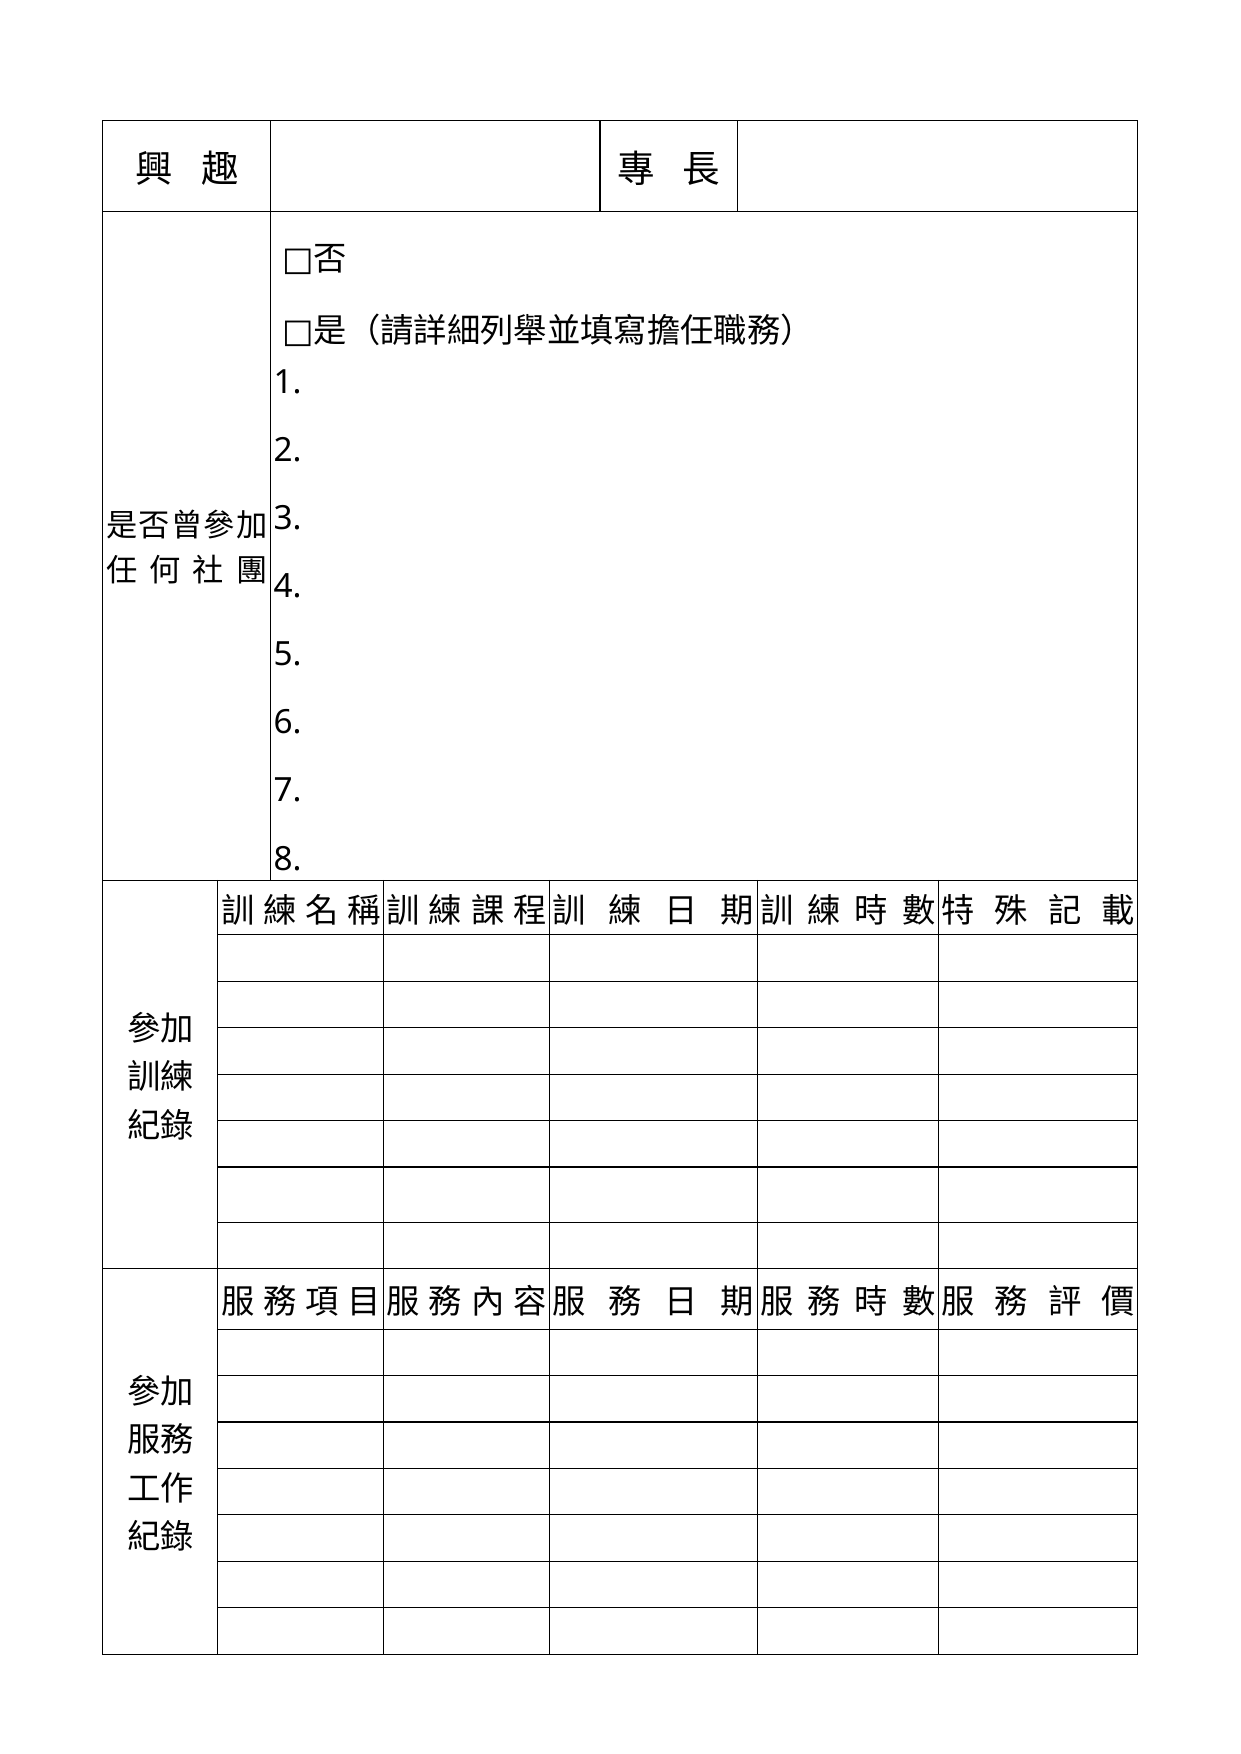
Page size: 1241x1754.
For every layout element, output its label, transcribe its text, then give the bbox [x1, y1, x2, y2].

table_cell 參加 服務 工作 紀錄 [103, 1269, 217, 1654]
table_cell [939, 935, 1137, 981]
table_cell [939, 1376, 1137, 1421]
table_cell [758, 1562, 938, 1607]
table_cell [550, 1515, 757, 1561]
table_cell 服務評價 [939, 1269, 1137, 1328]
table_cell [758, 982, 938, 1027]
table_cell [550, 1168, 757, 1222]
table_cell [384, 1423, 549, 1468]
table_cell [550, 1562, 757, 1607]
table_cell [384, 1075, 549, 1120]
table_header [271, 121, 599, 211]
table_cell 訓練名稱 [218, 881, 383, 934]
table_cell [550, 982, 757, 1027]
table_cell [758, 1168, 938, 1222]
table_cell [384, 1330, 549, 1375]
table_cell 訓練時數 [758, 881, 938, 934]
table_cell [218, 1330, 383, 1375]
table_cell [218, 1075, 383, 1120]
table_cell [218, 1515, 383, 1561]
table_cell 參加 訓練 紀錄 [103, 881, 217, 1268]
table_cell [218, 1376, 383, 1421]
table_cell [550, 1376, 757, 1421]
table_cell [384, 1608, 549, 1654]
table_cell [758, 1121, 938, 1166]
table_cell 特殊記載 [939, 881, 1137, 934]
table_cell 訓練日期 [550, 881, 757, 934]
table_cell [550, 1330, 757, 1375]
table_cell [218, 935, 383, 981]
table_cell 訓練課程 [384, 881, 549, 934]
table_cell [384, 1562, 549, 1607]
table_cell [758, 1075, 938, 1120]
table_cell [218, 1608, 383, 1654]
table_header 專長 [601, 121, 737, 211]
table_cell [384, 1469, 549, 1514]
table_cell [384, 935, 549, 981]
table_cell [218, 982, 383, 1027]
table_cell 服務時數 [758, 1269, 938, 1328]
table_cell [384, 1121, 549, 1166]
table_cell [939, 982, 1137, 1027]
table_cell [384, 982, 549, 1027]
table_cell [939, 1423, 1137, 1468]
table_cell [939, 1562, 1137, 1607]
table_cell [758, 1376, 938, 1421]
table_cell [939, 1469, 1137, 1514]
table_cell [550, 1075, 757, 1120]
table_cell [384, 1515, 549, 1561]
table_cell [218, 1423, 383, 1468]
table_cell [758, 1028, 938, 1073]
table_header [738, 121, 1137, 211]
table_cell [758, 1469, 938, 1514]
table_cell [758, 1223, 938, 1268]
table_cell [939, 1223, 1137, 1268]
table_cell [384, 1028, 549, 1073]
table_cell [218, 1121, 383, 1166]
table_cell [758, 1330, 938, 1375]
table_cell 服務內容 [384, 1269, 549, 1328]
table_cell [550, 1121, 757, 1166]
table_cell [550, 1608, 757, 1654]
table_cell 服務項目 [218, 1269, 383, 1328]
table_cell [550, 1028, 757, 1073]
table_cell [218, 1168, 383, 1222]
table_header 興趣 [103, 121, 270, 211]
table_cell [384, 1223, 549, 1268]
table_cell 服務日期 [550, 1269, 757, 1328]
table_cell [218, 1223, 383, 1268]
table_cell [218, 1469, 383, 1514]
table_cell [758, 1423, 938, 1468]
table_cell [384, 1376, 549, 1421]
table_cell □否 □是（請詳細列舉並填寫擔任職務） [271, 212, 1137, 880]
table_cell [550, 1223, 757, 1268]
table_cell [758, 935, 938, 981]
table_cell [550, 1423, 757, 1468]
table_cell [939, 1330, 1137, 1375]
table_cell 是否曾參加 任何社團 [103, 212, 270, 880]
table_cell [758, 1608, 938, 1654]
table_cell [939, 1515, 1137, 1561]
table_cell [218, 1562, 383, 1607]
table_cell [939, 1168, 1137, 1222]
table_cell [939, 1075, 1137, 1120]
table_cell [384, 1168, 549, 1222]
table_cell [550, 935, 757, 981]
table_cell [758, 1515, 938, 1561]
table_cell [939, 1121, 1137, 1166]
table_cell [218, 1028, 383, 1073]
table_cell [939, 1608, 1137, 1654]
table_cell [550, 1469, 757, 1514]
table_cell [939, 1028, 1137, 1073]
